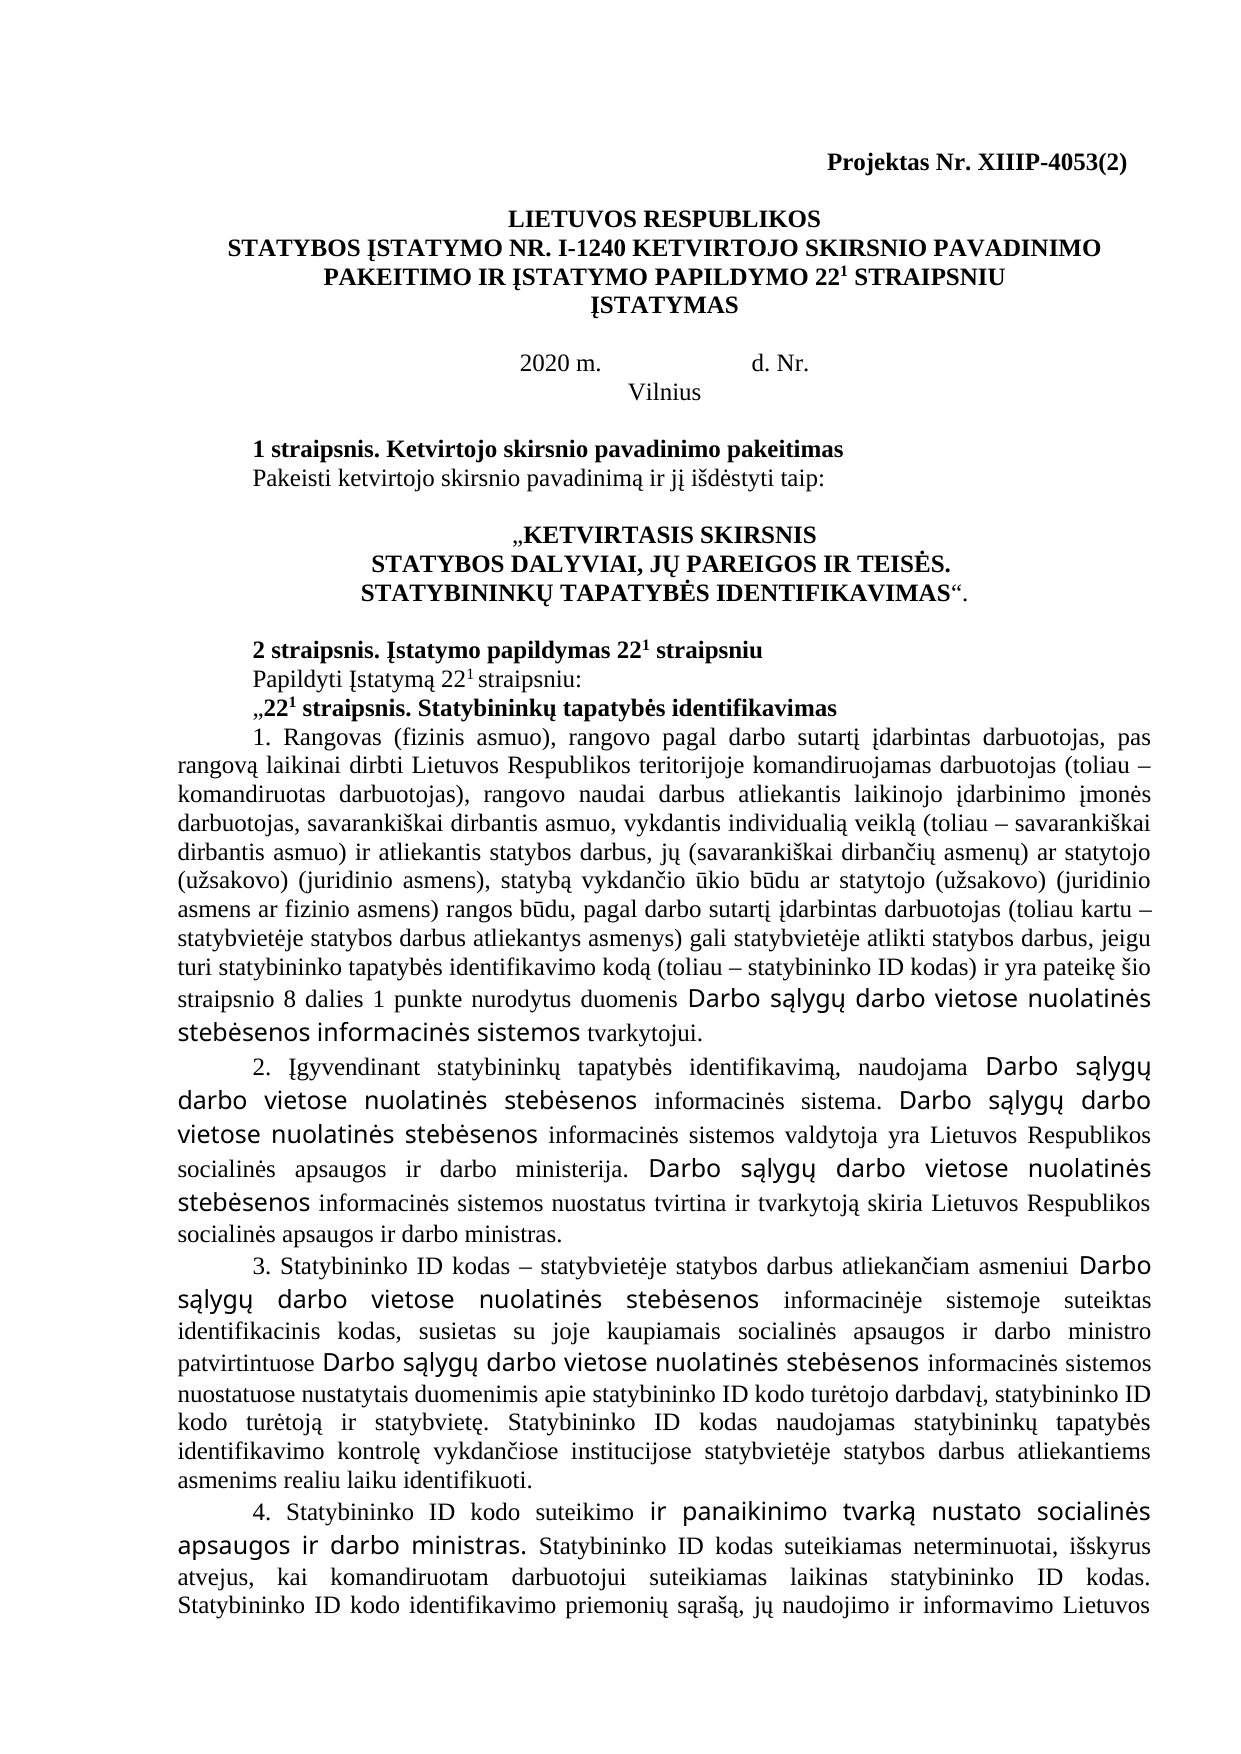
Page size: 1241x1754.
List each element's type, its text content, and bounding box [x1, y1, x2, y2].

text Papildyti Įstatymą 221 straipsniu: [177, 664, 1152, 693]
text 3. Statybininko ID kodas – statybvietėje statybos darbus atliekančiam asmeniui Darbo sąlygų darbo vietose nuolatinės stebėsenos informacinėje sistemoje suteiktas identifikacinis kodas, susietas su joje kaupiamais socialinės apsaugos ir darbo ministro patvirtintuose Darbo sąlygų darbo vietose nuolatinės stebėsenos informacinės sistemos nuostatuose nustatytais duomenimis apie statybininko ID kodo turėtojo darbdavį, statybininko ID kodo turėtoją ir statybvietę. Statybininko ID kodas naudojamas statybininkų tapatybės identifikavimo kontrolę vykdančiose institucijose statybvietėje statybos darbus atliekantiems asmenims realiu laiku identifikuoti. [177, 1248, 1152, 1494]
text Projektas Nr. XIIIP-4053(2) [177, 147, 1152, 176]
text 2. Įgyvendinant statybininkų tapatybės identifikavimą, naudojama Darbo sąlygų darbo vietose nuolatinės stebėsenos informacinės sistema. Darbo sąlygų darbo vietose nuolatinės stebėsenos informacinės sistemos valdytoja yra Lietuvos Respublikos socialinės apsaugos ir darbo ministerija. Darbo sąlygų darbo vietose nuolatinės stebėsenos informacinės sistemos nuostatus tvirtina ir tvarkytoją skiria Lietuvos Respublikos socialinės apsaugos ir darbo ministras. [177, 1049, 1152, 1248]
text 2 straipsnis. Įstatymo papildymas 221 straipsniu [177, 636, 1152, 664]
text Vilnius [177, 377, 1152, 406]
text LIETUVOS RESPUBLIKOS [177, 204, 1152, 233]
text 4. Statybininko ID kodo suteikimo ir panaikinimo tvarką nustato socialinės apsaugos ir darbo ministras. Statybininko ID kodas suteikiamas neterminuotai, išskyrus atvejus, kai komandiruotam darbuotojui suteikiamas laikinas statybininko ID kodas. Statybininko ID kodo identifikavimo priemonių sąrašą, jų naudojimo ir informavimo Lietuvos [177, 1494, 1152, 1619]
text STATYBOS DALYVIAI, JŲ PAREIGOS IR TEISĖS. [177, 549, 1152, 578]
text Pakeisti ketvirtojo skirsnio pavadinimą ir jį išdėstyti taip: [177, 463, 1152, 492]
text 1 straipsnis. Ketvirtojo skirsnio pavadinimo pakeitimas [177, 434, 1152, 463]
text „221 straipsnis. Statybininkų tapatybės identifikavimas [177, 693, 1152, 722]
text 1. Rangovas (fizinis asmuo), rangovo pagal darbo sutartį įdarbintas darbuotojas, pas rangovą laikinai dirbti Lietuvos Respublikos teritorijoje komandiruojamas darbuotojas (toliau – komandiruotas darbuotojas), rangovo naudai darbus atliekantis laikinojo įdarbinimo įmonės darbuotojas, savarankiškai dirbantis asmuo, vykdantis individualią veiklą (toliau – savarankiškai dirbantis asmuo) ir atliekantis statybos darbus, jų (savarankiškai dirbančių asmenų) ar statytojo (užsakovo) (juridinio asmens), statybą vykdančio ūkio būdu ar statytojo (užsakovo) (juridinio asmens ar fizinio asmens) rangos būdu, pagal darbo sutartį įdarbintas darbuotojas (toliau kartu – statybvietėje statybos darbus atliekantys asmenys) gali statybvietėje atlikti statybos darbus, jeigu turi statybininko tapatybės identifikavimo kodą (toliau – statybininko ID kodas) ir yra pateikę šio straipsnio 8 dalies 1 punkte nurodytus duomenis Darbo sąlygų darbo vietose nuolatinės stebėsenos informacinės sistemos tvarkytojui. [177, 722, 1152, 1049]
text STATYBININKŲ TAPATYBĖS IDENTIFIKAVIMAS“. [177, 578, 1152, 607]
text 2020 m. d. Nr. [177, 348, 1152, 377]
text ĮSTATYMAS [177, 291, 1152, 319]
text STATYBOS ĮSTATYMO NR. I-1240 KETVIRTOJO SKIRSNIO PAVADINIMO PAKEITIMO IR ĮSTATYMO PAPILDYMO 221 STRAIPSNIU [177, 233, 1152, 291]
text „KETVIRTASIS SKIRSNIS [177, 521, 1152, 549]
